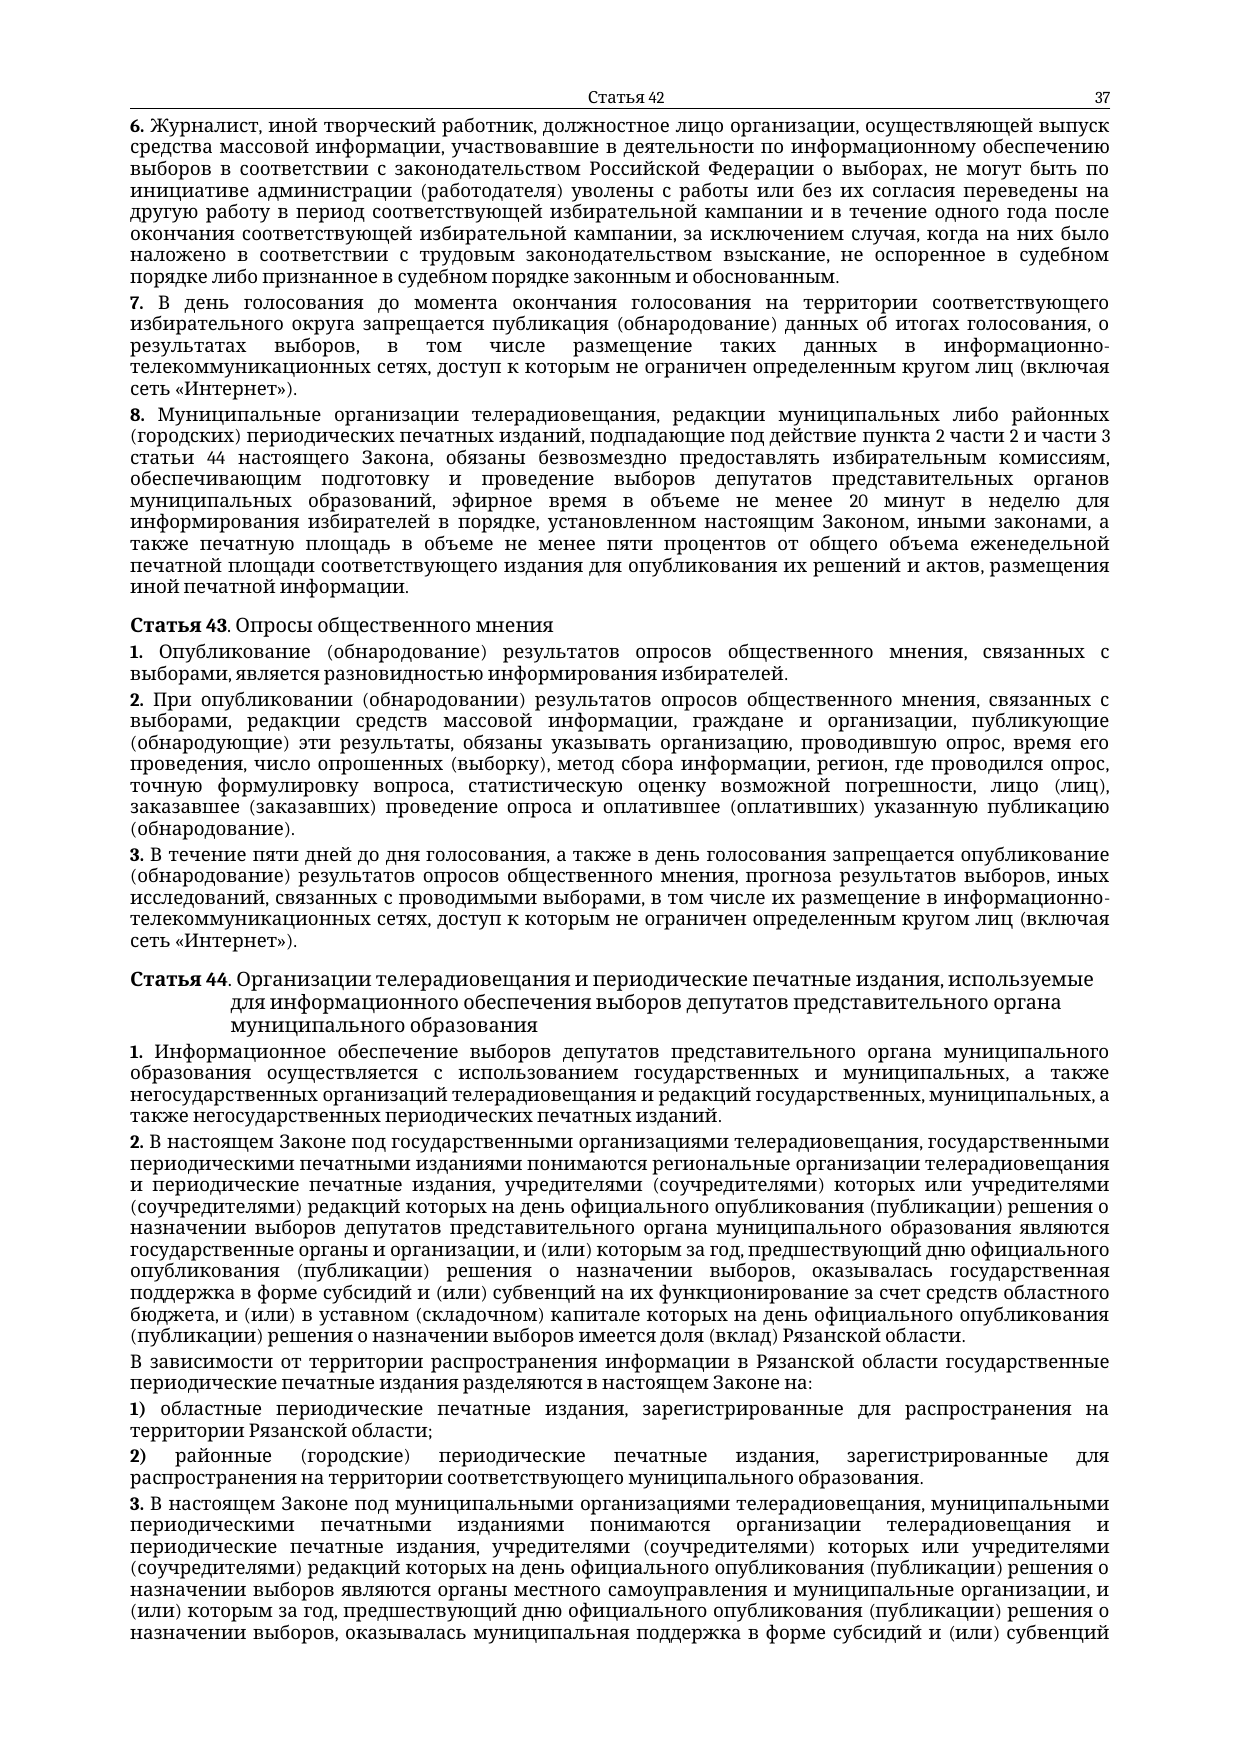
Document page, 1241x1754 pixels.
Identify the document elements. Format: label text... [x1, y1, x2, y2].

subtitle Статья 44. Организации телерадиовещания и периодические печатные издания, используемые для информационного обеспечения выборов депутатов представительного органа муниципального образования [130, 968, 1110, 1037]
text 1. Информационное обеспечение выборов депутатов представительного органа муниципального образования осуществляется с использованием государственных и муниципальных, а также негосударственных организаций телерадиовещания и редакций государственных, муниципальных, а также негосударственных периодических печатных изданий. [130, 1041, 1110, 1127]
subtitle Статья 43. Опросы общественного мнения [130, 615, 1110, 638]
text 7. В день голосования до момента окончания голосования на территории соответствующего избирательного округа запрещается публикация (обнародование) данных об итогах голосования, о результатах выборов, в том числе размещение таких данных в информационно-телекоммуникационных сетях, доступ к которым не ограничен определенным кругом лиц (включая сеть «Интернет»). [130, 292, 1110, 400]
text 6. Журналист, иной творческий работник, должностное лицо организации, осуществляющей выпуск средства массовой информации, участвовавшие в деятельности по информационному обеспечению выборов в соответствии с законодательством Российской Федерации о выборах, не могут быть по инициативе администрации (работодателя) уволены с работы или без их согласия переведены на другую работу в период соответствующей избирательной кампании и в течение одного года после окончания соответствующей избирательной кампании, за исключением случая, когда на них было наложено в соответствии с трудовым законодательством взыскание, не оспоренное в судебном порядке либо признанное в судебном порядке законным и обоснованным. [130, 116, 1110, 288]
text 8. Муниципальные организации телерадиовещания, редакции муниципальных либо районных (городских) периодических печатных изданий, подпадающие под действие пункта 2 части 2 и части 3 статьи 44 настоящего Закона, обязаны безвозмездно предоставлять избирательным комиссиям, обеспечивающим подготовку и проведение выборов депутатов представительных органов муниципальных образований, эфирное время в объеме не менее 20 минут в неделю для информирования избирателей в порядке, установленном настоящим Законом, иными законами, а также печатную площадь в объеме не менее пяти процентов от общего объема еженедельной печатной площади соответствующего издания для опубликования их решений и актов, размещения иной печатной информации. [130, 404, 1110, 598]
text 2) районные (городские) периодические печатные издания, зарегистрированные для распространения на территории соответствующего муниципального образования. [130, 1446, 1110, 1489]
text 3. В течение пяти дней до дня голосования, а также в день голосования запрещается опубликование (обнародование) результатов опросов общественного мнения, прогноза результатов выборов, иных исследований, связанных с проводимыми выборами, в том числе их размещение в информационно-телекоммуникационных сетях, доступ к которым не ограничен определенным кругом лиц (включая сеть «Интернет»). [130, 844, 1110, 952]
text 2. При опубликовании (обнародовании) результатов опросов общественного мнения, связанных с выборами, редакции средств массовой информации, граждане и организации, публикующие (обнародующие) эти результаты, обязаны указывать организацию, проводившую опрос, время его проведения, число опрошенных (выборку), метод сбора информации, регион, где проводился опрос, точную формулировку вопроса, статистическую оценку возможной погрешности, лицо (лиц), заказавшее (заказавших) проведение опроса и оплатившее (оплативших) указанную публикацию (обнародование). [130, 689, 1110, 840]
text 3. В настоящем Законе под муниципальными организациями телерадиовещания, муниципальными периодическими печатными изданиями понимаются организации телерадиовещания и периодические печатные издания, учредителями (соучредителями) которых или учредителями (соучредителями) редакций которых на день официального опубликования (публикации) решения о назначении выборов являются органы местного самоуправления и муниципальные организации, и (или) которым за год, предшествующий дню официального опубликования (публикации) решения о назначении выборов, оказывалась муниципальная поддержка в форме субсидий и (или) субвенций [130, 1493, 1110, 1644]
text 2. В настоящем Законе под государственными организациями телерадиовещания, государственными периодическими печатными изданиями понимаются региональные организации телерадиовещания и периодические печатные издания, учредителями (соучредителями) которых или учредителями (соучредителями) редакций которых на день официального опубликования (публикации) решения о назначении выборов депутатов представительного органа муниципального образования являются государственные органы и организации, и (или) которым за год, предшествующий дню официального опубликования (публикации) решения о назначении выборов, оказывалась государственная поддержка в форме субсидий и (или) субвенций на их функционирование за счет средств областного бюджета, и (или) в уставном (складочном) капитале которых на день официального опубликования (публикации) решения о назначении выборов имеется доля (вклад) Рязанской области. [130, 1132, 1110, 1347]
text 1) областные периодические печатные издания, зарегистрированные для распространения на территории Рязанской области; [130, 1399, 1110, 1442]
text В зависимости от территории распространения информации в Рязанской области государственные периодические печатные издания разделяются в настоящем Законе на: [130, 1351, 1110, 1394]
text 1. Опубликование (обнародование) результатов опросов общественного мнения, связанных с выборами, является разновидностью информирования избирателей. [130, 642, 1110, 685]
